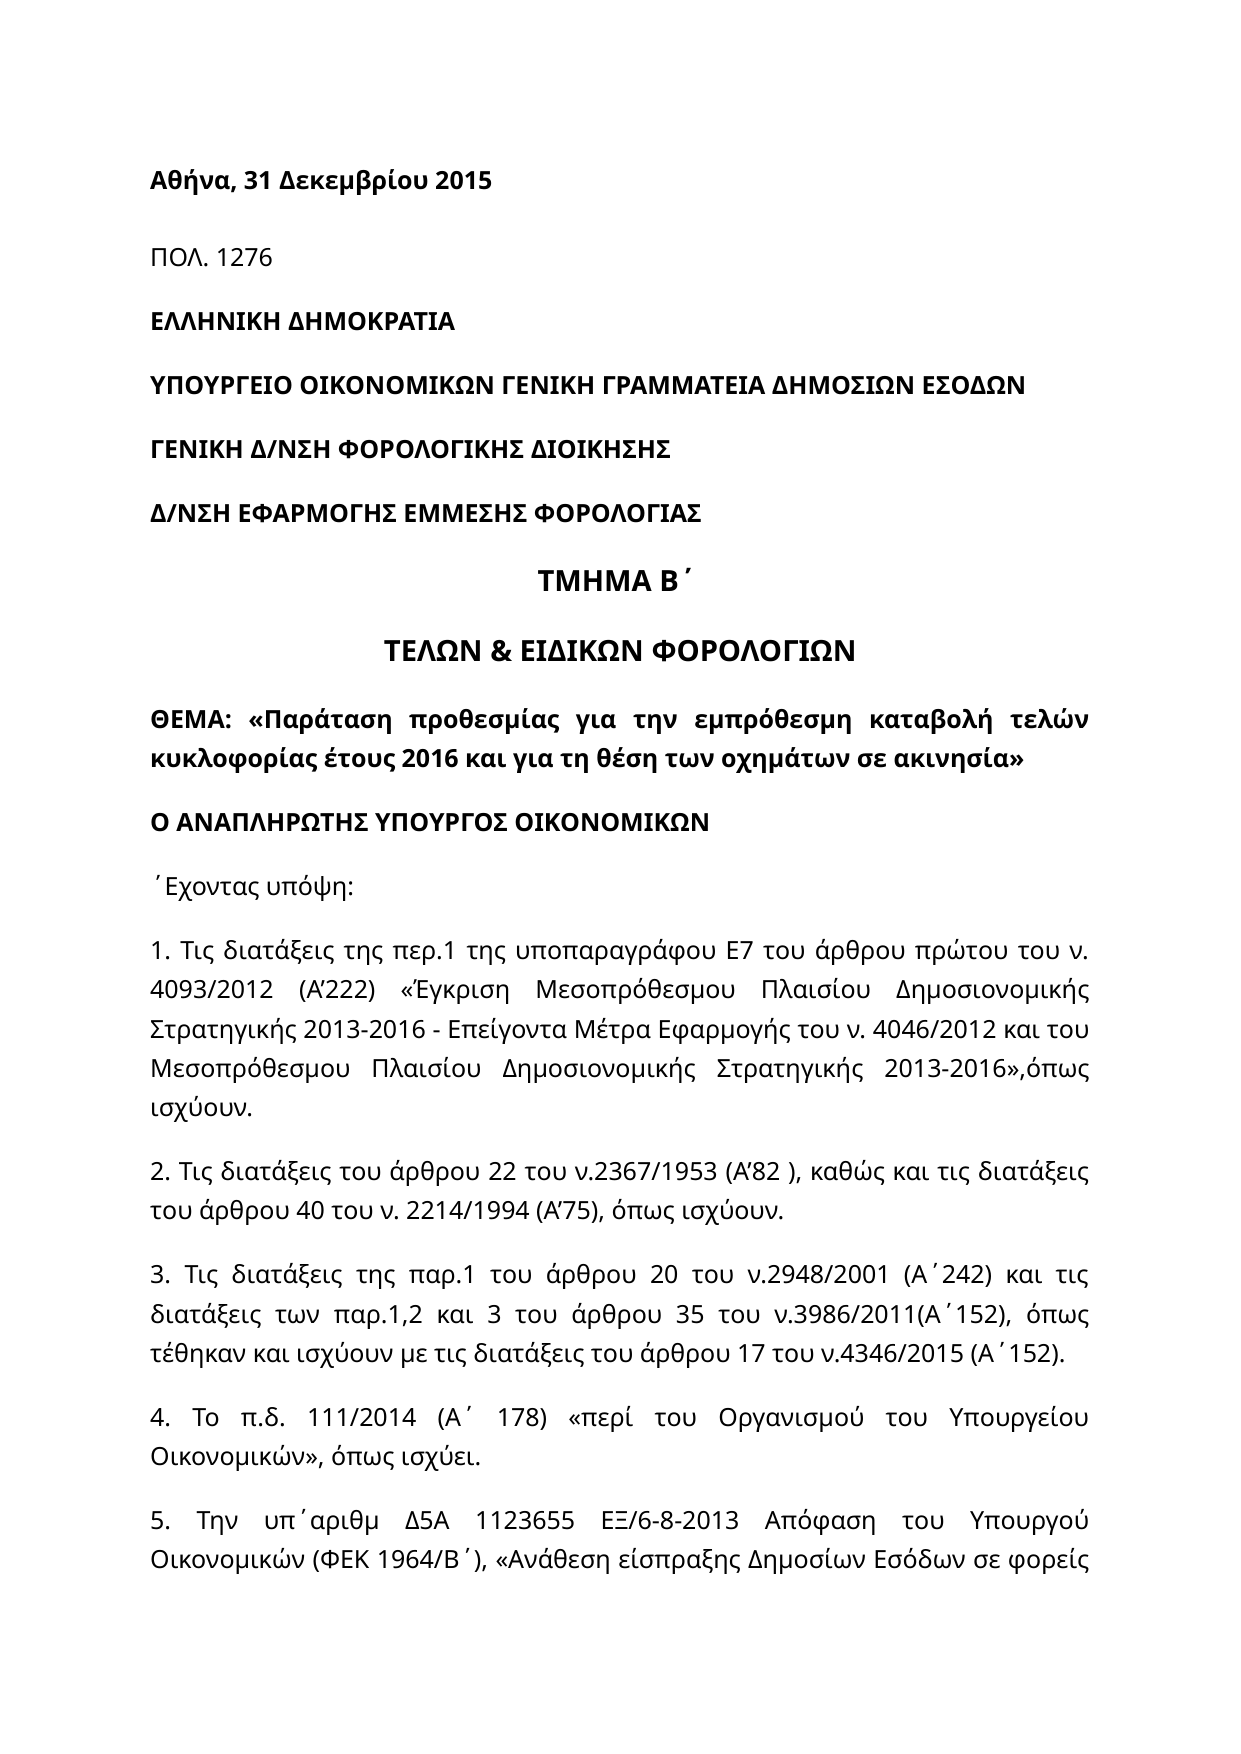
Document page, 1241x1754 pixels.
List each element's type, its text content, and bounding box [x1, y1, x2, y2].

text ΥΠΟΥΡΓΕΙΟ ΟΙΚΟΝΟΜΙΚΩΝ ΓΕΝΙΚΗ ΓΡΑΜΜΑΤΕΙΑ ΔΗΜΟΣΙΩΝ ΕΣΟΔΩΝ [150, 367, 1090, 402]
text 4. Το π.δ. 111/2014 (Α΄ 178) «περί του Oργανισμού του Υπουργείου Οικονομικών», όπως ισχύει. [150, 1399, 1090, 1473]
text 5. Την υπ΄αριθμ Δ5Α 1123655 ΕΞ/6-8-2013 Απόφαση του Υπουργού Οικονομικών (ΦΕΚ 1964/Β΄), «Ανάθεση είσπραξης Δημοσίων Εσόδων σε φορείς [150, 1503, 1090, 1576]
text 2. Τις διατάξεις του άρθρου 22 του ν.2367/1953 (Α’82 ), καθώς και τις διατάξεις του άρθρου 40 του ν. 2214/1994 (Α’75), όπως ισχύουν. [150, 1154, 1090, 1227]
subtitle ΤΜΗΜΑ Β΄ [150, 560, 1090, 600]
text ΘΕΜΑ: «Παράταση προθεσμίας για την εμπρόθεσμη καταβολή τελών κυκλοφορίας έτους 2016 και για τη θέση των οχημάτων σε ακινησία» [150, 701, 1090, 774]
text 3. Τις διατάξεις της παρ.1 του άρθρου 20 του ν.2948/2001 (Α΄242) και τις διατάξεις των παρ.1,2 και 3 του άρθρου 35 του ν.3986/2011(Α΄152), όπως τέθηκαν και ισχύουν με τις διατάξεις του άρθρου 17 του ν.4346/2015 (Α΄152). [150, 1257, 1090, 1369]
text ΕΛΛΗΝΙΚΗ ΔΗΜΟΚΡΑΤΙΑ [150, 303, 1090, 337]
text ΓΕΝΙΚΗ Δ/ΝΣΗ ΦΟΡΟΛΟΓΙΚΗΣ ΔΙΟΙΚΗΣΗΣ [150, 432, 1090, 466]
text ΄Εχοντας υπόψη: [150, 869, 1090, 903]
text Δ/ΝΣΗ ΕΦΑΡΜΟΓΗΣ ΕΜΜΕΣΗΣ ΦΟΡΟΛΟΓΙΑΣ [150, 496, 1090, 530]
text Ο ΑΝΑΠΛΗΡΩΤΗΣ ΥΠΟΥΡΓΟΣ ΟΙΚΟΝΟΜΙΚΩΝ [150, 804, 1090, 839]
text 1. Τις διατάξεις της περ.1 της υποπαραγράφου Ε7 του άρθρου πρώτου του ν. 4093/2012 (Α’222) «Έγκριση Μεσοπρόθεσμου Πλαισίου Δημοσιονομικής Στρατηγικής 2013-2016 - Επείγοντα Μέτρα Εφαρμογής του ν. 4046/2012 και του Μεσοπρόθεσμου Πλαισίου Δημοσιονομικής Στρατηγικής 2013-2016»,όπως ισχύουν. [150, 933, 1090, 1124]
text ΠΟΛ. 1276 [150, 239, 1090, 273]
subtitle ΤΕΛΩΝ & ΕΙΔΙΚΩΝ ΦΟΡΟΛΟΓΙΩΝ [150, 631, 1090, 670]
title Αθήνα, 31 Δεκεμβρίου 2015 [150, 162, 1090, 197]
